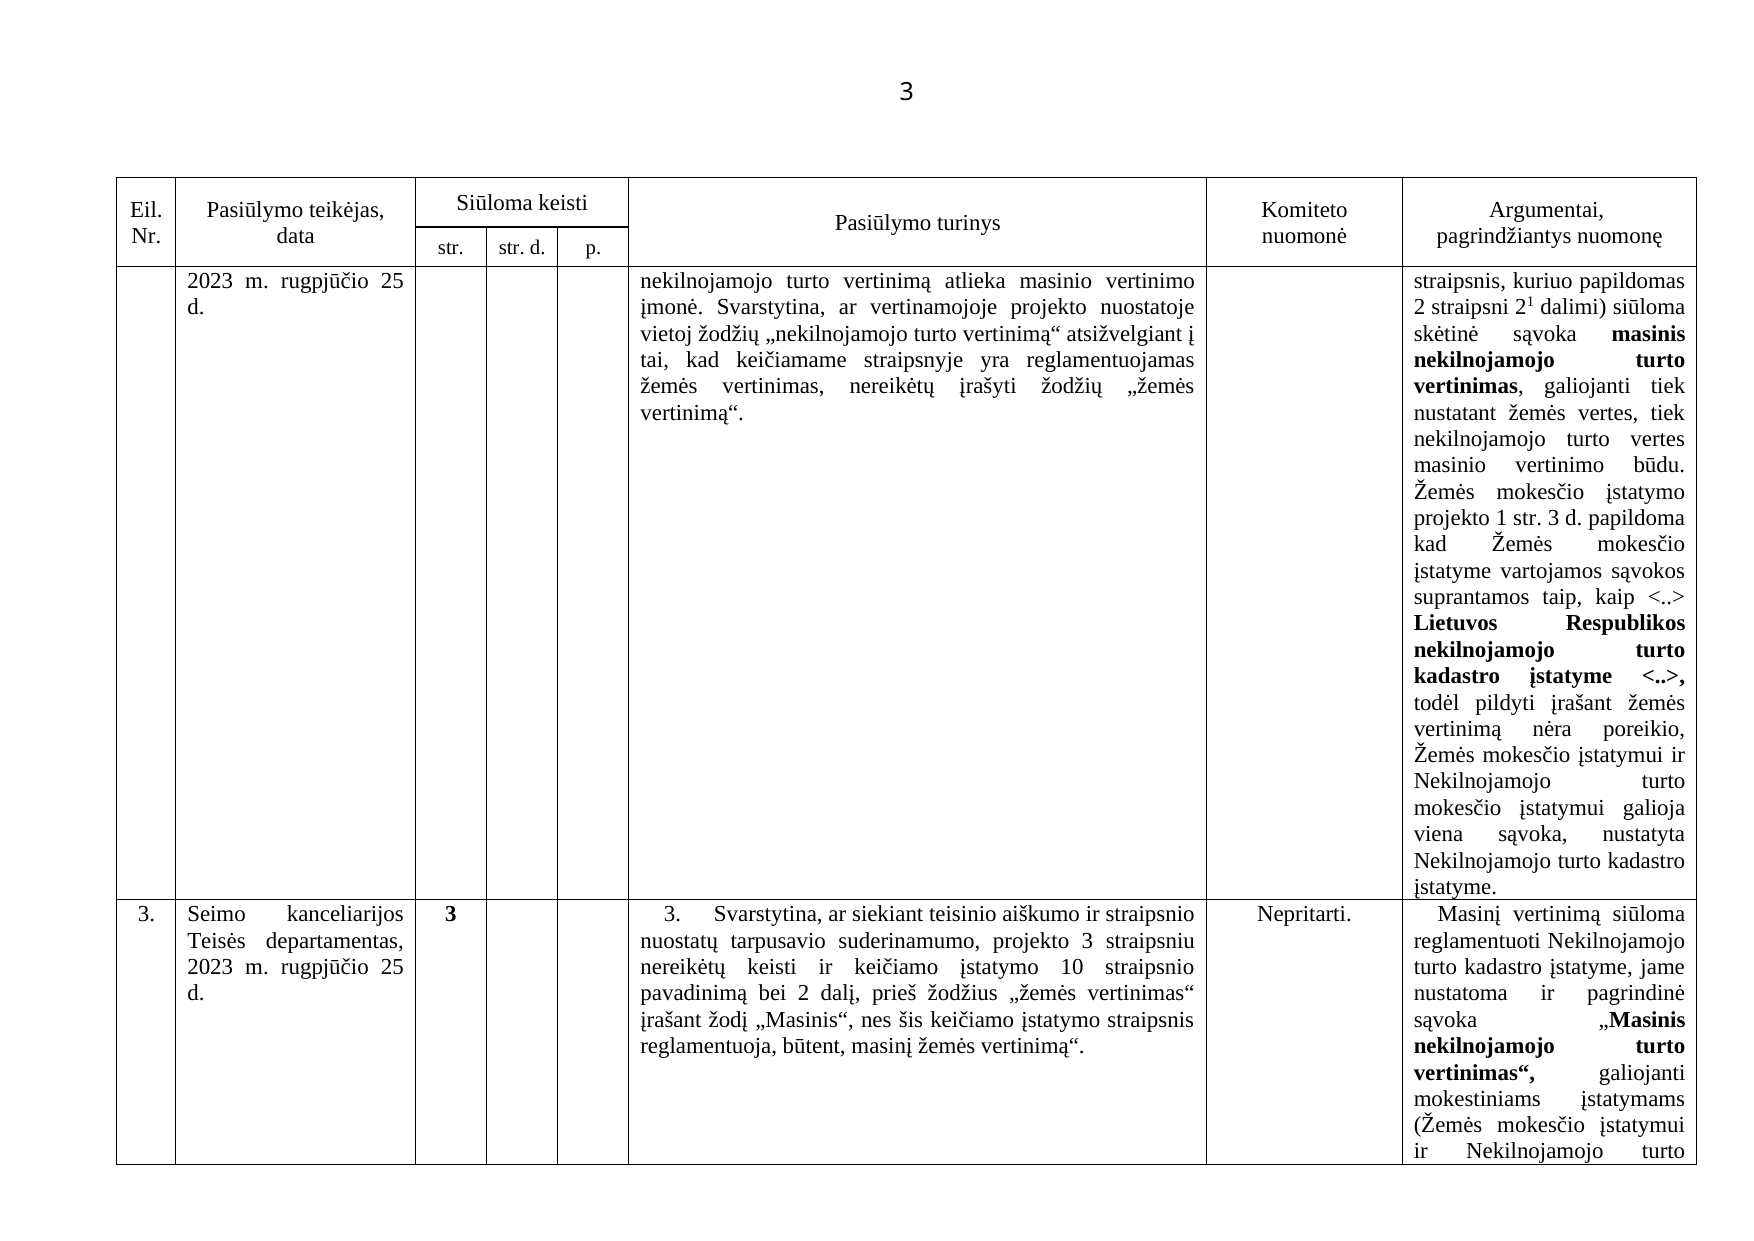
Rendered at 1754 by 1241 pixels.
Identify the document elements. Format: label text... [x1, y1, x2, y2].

table_cell [487, 900, 557, 1164]
table_cell 3. Svarstytina, ar siekiant teisinio aiškumo ir straipsnio nuostatų tarpusavio suderinamumo, projekto 3 straipsniu nereikėtų keisti ir keičiamo įstatymo 10 straipsnio pavadinimą bei 2 dalį, prieš žodžius „žemės vertinimas“ įrašant žodį „Masinis“, nes šis keičiamo įstatymo straipsnis reglamentuoja, būtent, masinį žemės vertinimą“. [629, 900, 1206, 1164]
table_header Pasiūlymo turinys [629, 178, 1206, 266]
table_header Siūloma keisti [416, 178, 628, 226]
table_cell straipsnis, kuriuo papildomas 2 straipsni 21 dalimi) siūloma skėtinė sąvoka masinis nekilnojamojo turto vertinimas, galiojanti tiek nustatant žemės vertes, tiek nekilnojamojo turto vertes masinio vertinimo būdu. Žemės mokesčio įstatymo projekto 1 str. 3 d. papildoma kad Žemės mokesčio įstatyme vartojamos sąvokos suprantamos taip, kaip <..> Lietuvos Respublikos nekilnojamojo turto kadastro įstatyme <..>, todėl pildyti įrašant žemės vertinimą nėra poreikio, Žemės mokesčio įstatymui ir Nekilnojamojo turto mokesčio įstatymui galioja viena sąvoka, nustatyta Nekilnojamojo turto kadastro įstatyme. [1403, 267, 1696, 899]
table_cell [1207, 267, 1402, 899]
table_header Pasiūlymo teikėjas, data [176, 178, 415, 266]
table_cell Masinį vertinimą siūloma reglamentuoti Nekilnojamojo turto kadastro įstatyme, jame nustatoma ir pagrindinė sąvoka „Masinis nekilnojamojo turto vertinimas“, galiojanti mokestiniams įstatymams (Žemės mokesčio įstatymui ir Nekilnojamojo turto [1403, 900, 1696, 1164]
table_cell Seimo kanceliarijos Teisės departamentas, 2023 m. rugpjūčio 25 d. [176, 900, 415, 1164]
table_cell [558, 900, 628, 1164]
table_cell p. [558, 228, 628, 266]
table_cell 3. [117, 900, 175, 1164]
table_cell [416, 267, 486, 899]
table_cell Nepritarti. [1207, 900, 1402, 1164]
table_header Eil. Nr. [117, 178, 175, 266]
table_cell str. d. [487, 228, 557, 266]
table_cell nekilnojamojo turto vertinimą atlieka masinio vertinimo įmonė. Svarstytina, ar vertinamojoje projekto nuostatoje vietoj žodžių „nekilnojamojo turto vertinimą“ atsižvelgiant į tai, kad keičiamame straipsnyje yra reglamentuojamas žemės vertinimas, nereikėtų įrašyti žodžių „žemės vertinimą“. [629, 267, 1206, 899]
table_header Komiteto nuomonė [1207, 178, 1402, 266]
table_cell [487, 267, 557, 899]
table_cell str. [416, 228, 486, 266]
table_cell 3 [416, 900, 486, 1164]
table_cell [117, 267, 175, 899]
table_cell [558, 267, 628, 899]
table_cell 2023 m. rugpjūčio 25 d. [176, 267, 415, 899]
table_header Argumentai, pagrindžiantys nuomonę [1403, 178, 1696, 266]
